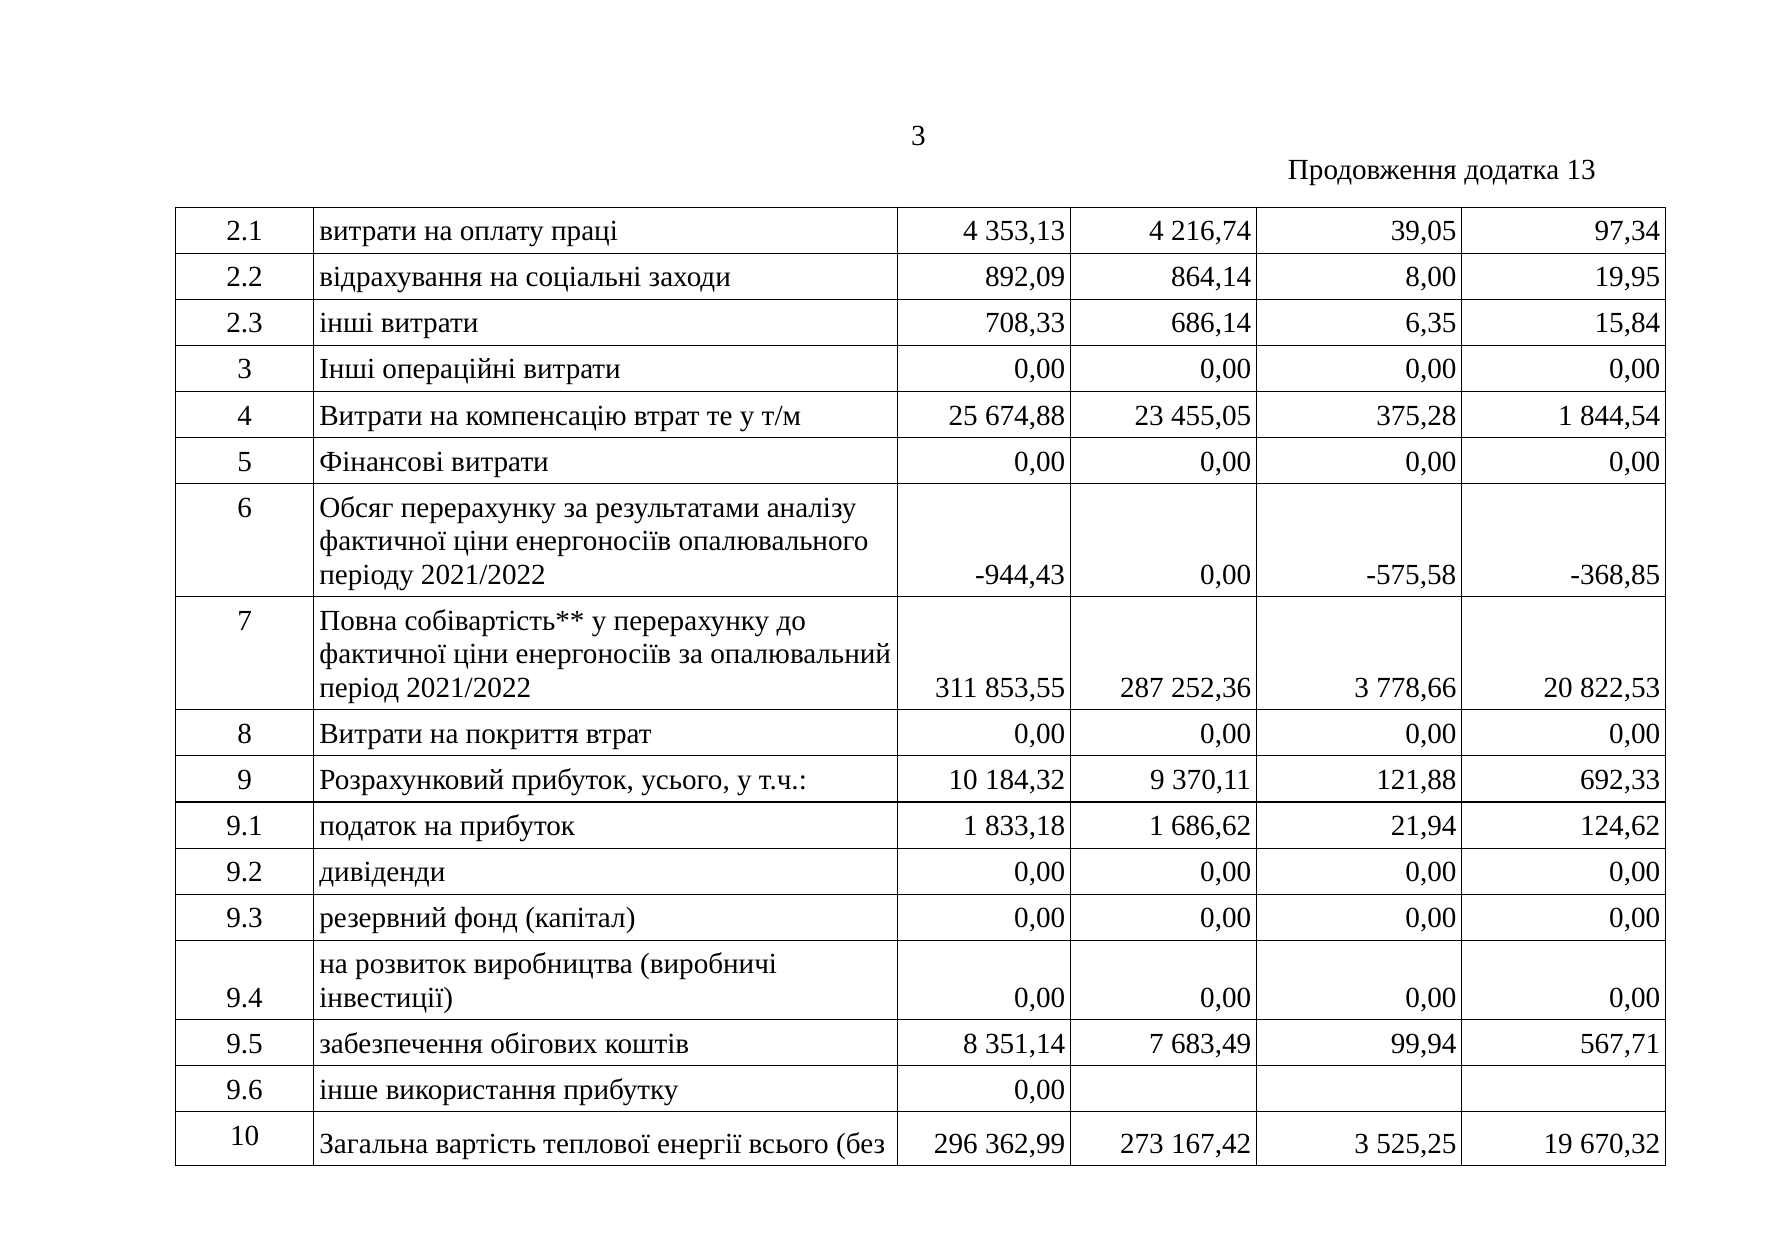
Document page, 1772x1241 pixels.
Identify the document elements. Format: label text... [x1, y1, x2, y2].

table_cell 0,00 [898, 895, 1070, 939]
table_cell 97,34 [1462, 208, 1665, 253]
table_cell 0,00 [1462, 849, 1665, 893]
table_cell 9.4 [176, 941, 313, 1019]
table_cell 9 [176, 756, 313, 801]
table_cell 0,00 [898, 1066, 1070, 1111]
table_cell 0,00 [1257, 849, 1461, 893]
table_cell 686,14 [1071, 300, 1256, 345]
table_cell 0,00 [898, 941, 1070, 1019]
table_cell 0,00 [898, 346, 1070, 391]
table_cell 10 [176, 1112, 313, 1165]
table_cell 4 216,74 [1071, 208, 1256, 253]
table_cell Розрахунковий прибуток, усього, у т.ч.: [314, 756, 897, 801]
table_cell 15,84 [1462, 300, 1665, 345]
table_cell 5 [176, 438, 313, 483]
table_cell 0,00 [1257, 346, 1461, 391]
table_cell відрахування на соціальні заходи [314, 254, 897, 299]
table_cell 2.2 [176, 254, 313, 299]
table_cell 4 353,13 [898, 208, 1070, 253]
table_cell 287 252,36 [1071, 597, 1256, 709]
table_cell 0,00 [1071, 346, 1256, 391]
table_cell забезпечення обігових коштів [314, 1020, 897, 1065]
table_cell [1257, 1066, 1461, 1111]
table_cell 7 683,49 [1071, 1020, 1256, 1065]
table_cell 0,00 [1071, 941, 1256, 1019]
table_cell 0,00 [1257, 941, 1461, 1019]
table_cell 0,00 [1071, 710, 1256, 755]
table_cell 9 370,11 [1071, 756, 1256, 801]
table_cell [1462, 1066, 1665, 1111]
table_cell 23 455,05 [1071, 392, 1256, 437]
table_cell 567,71 [1462, 1020, 1665, 1065]
table_cell Загальна вартість теплової енергії всього (без [314, 1112, 897, 1165]
table_cell 0,00 [898, 710, 1070, 755]
table_cell 0,00 [1462, 710, 1665, 755]
table_cell 0,00 [1462, 895, 1665, 939]
table_cell 0,00 [1462, 941, 1665, 1019]
table_cell резервний фонд (капітал) [314, 895, 897, 939]
table_cell 0,00 [1071, 438, 1256, 483]
table_cell 8,00 [1257, 254, 1461, 299]
table_cell Повна собівартість** у перерахунку до фактичної ціни енергоносіїв за опалювальний період 2021/2022 [314, 597, 897, 709]
table_cell 0,00 [1257, 710, 1461, 755]
table_cell 296 362,99 [898, 1112, 1070, 1165]
table_cell 0,00 [898, 438, 1070, 483]
table_cell 1 844,54 [1462, 392, 1665, 437]
table_cell податок на прибуток [314, 803, 897, 847]
table_cell 99,94 [1257, 1020, 1461, 1065]
table_cell 0,00 [1462, 438, 1665, 483]
table_cell 311 853,55 [898, 597, 1070, 709]
table_cell Витрати на покриття втрат [314, 710, 897, 755]
table_cell 7 [176, 597, 313, 709]
table_cell 1 833,18 [898, 803, 1070, 847]
table_cell 2.3 [176, 300, 313, 345]
table_cell 0,00 [1257, 438, 1461, 483]
table_cell 2.1 [176, 208, 313, 253]
table_cell 39,05 [1257, 208, 1461, 253]
table_cell 0,00 [1071, 849, 1256, 893]
table_cell 19 670,32 [1462, 1112, 1665, 1165]
table_cell 20 822,53 [1462, 597, 1665, 709]
table_cell 6,35 [1257, 300, 1461, 345]
table_cell 3 778,66 [1257, 597, 1461, 709]
table_cell Інші операційні витрати [314, 346, 897, 391]
table_cell 9.2 [176, 849, 313, 893]
table_cell 8 [176, 710, 313, 755]
table_cell 3 [176, 346, 313, 391]
table_cell 892,09 [898, 254, 1070, 299]
table_cell 6 [176, 484, 313, 596]
table_cell 3 525,25 [1257, 1112, 1461, 1165]
table_cell інші витрати [314, 300, 897, 345]
table_cell 19,95 [1462, 254, 1665, 299]
table_cell [1071, 1066, 1256, 1111]
table_cell 25 674,88 [898, 392, 1070, 437]
table_cell 375,28 [1257, 392, 1461, 437]
table_cell 0,00 [1071, 895, 1256, 939]
table_cell 9.1 [176, 803, 313, 847]
table_cell 121,88 [1257, 756, 1461, 801]
table_cell -368,85 [1462, 484, 1665, 596]
table_cell 692,33 [1462, 756, 1665, 801]
table_cell -575,58 [1257, 484, 1461, 596]
table_cell Фінансові витрати [314, 438, 897, 483]
table_cell на розвиток виробництва (виробничі інвестиції) [314, 941, 897, 1019]
table_cell Витрати на компенсацію втрат те у т/м [314, 392, 897, 437]
table_cell 0,00 [1462, 346, 1665, 391]
table_cell -944,43 [898, 484, 1070, 596]
table_cell 0,00 [1257, 895, 1461, 939]
table_cell інше використання прибутку [314, 1066, 897, 1111]
table_cell 10 184,32 [898, 756, 1070, 801]
table_cell витрати на оплату праці [314, 208, 897, 253]
table_cell 4 [176, 392, 313, 437]
table_cell Обсяг перерахунку за результатами аналізу фактичної ціни енергоносіїв опалювального періоду 2021/2022 [314, 484, 897, 596]
table_cell 9.6 [176, 1066, 313, 1111]
table_cell 9.5 [176, 1020, 313, 1065]
table_cell 21,94 [1257, 803, 1461, 847]
table_cell 273 167,42 [1071, 1112, 1256, 1165]
table_cell 8 351,14 [898, 1020, 1070, 1065]
table_cell 9.3 [176, 895, 313, 939]
table_cell 1 686,62 [1071, 803, 1256, 847]
table_cell дивіденди [314, 849, 897, 893]
table_cell 864,14 [1071, 254, 1256, 299]
table_cell 0,00 [898, 849, 1070, 893]
table_cell 708,33 [898, 300, 1070, 345]
table_cell 124,62 [1462, 803, 1665, 847]
table_cell 0,00 [1071, 484, 1256, 596]
